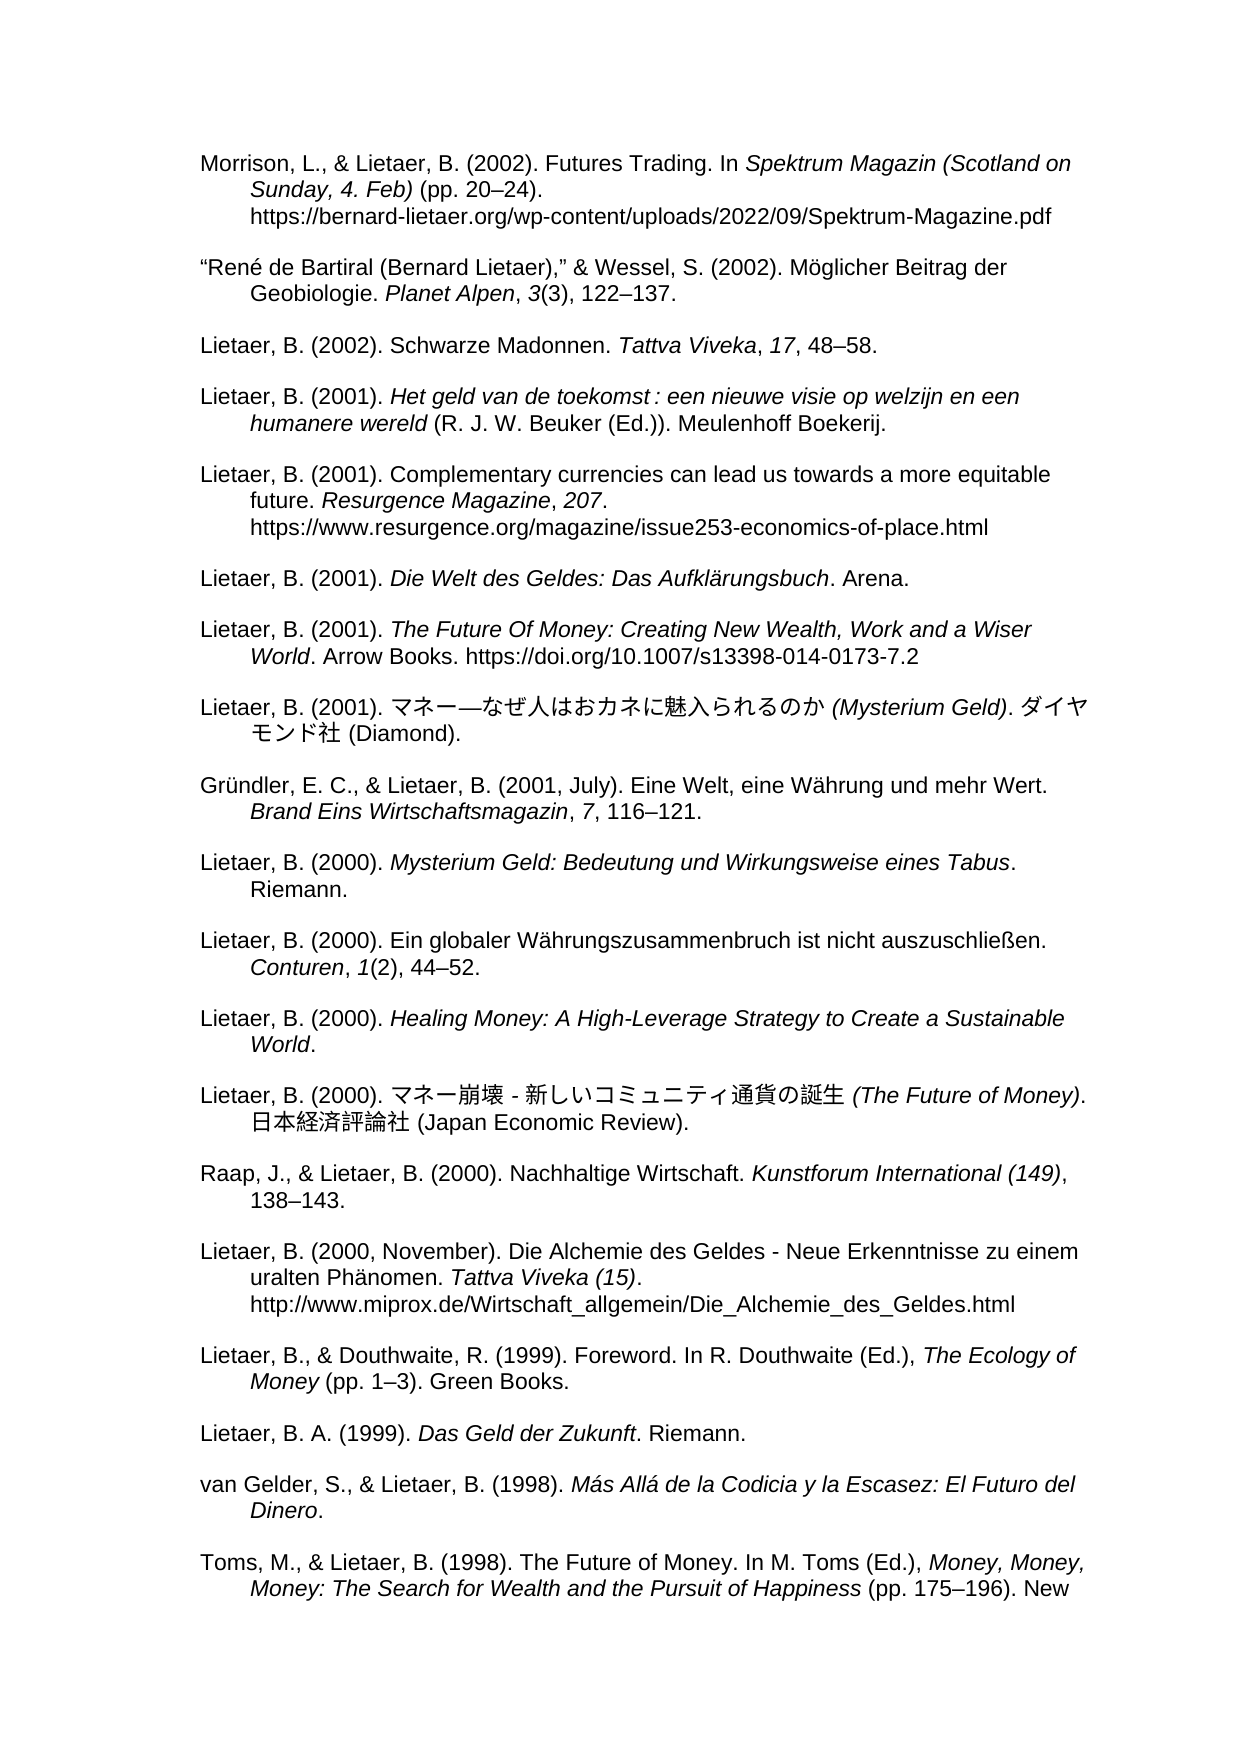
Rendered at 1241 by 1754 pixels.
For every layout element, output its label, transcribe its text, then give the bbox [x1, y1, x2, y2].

text Morrison, L., & Lietaer, B. (2002). Futures Trading. In Spektrum Magazin (Scotland on Sunday, 4. Feb) (pp. 20–24). https://bernard-lietaer.org/wp-content/uploads/2022/09/Spektrum-Magazine.pdf [200, 150, 1090, 229]
text Lietaer, B. (2000). Mysterium Geld: Bedeutung und Wirkungsweise eines Tabus. Riemann. [200, 849, 1090, 902]
text Raap, J., & Lietaer, B. (2000). Nachhaltige Wirtschaft. Kunstforum International (149), 138–143. [200, 1160, 1090, 1213]
text Gründler, E. C., & Lietaer, B. (2001, July). Eine Welt, eine Währung und mehr Wert. Brand Eins Wirtschaftsmagazin, 7, 116–121. [200, 772, 1090, 824]
text Lietaer, B. (2001). Het geld van de toekomst : een nieuwe visie op welzijn en een humanere wereld (R. J. W. Beuker (Ed.)). Meulenhoff Boekerij. [200, 383, 1090, 436]
text Lietaer, B. A. (1999). Das Geld der Zukunft. Riemann. [200, 1420, 1090, 1446]
text Lietaer, B. (2001). Die Welt des Geldes: Das Aufklärungsbuch. Arena. [200, 565, 1090, 591]
text Lietaer, B. (2000). Ein globaler Währungszusammenbruch ist nicht auszuschließen. Conturen, 1(2), 44–52. [200, 927, 1090, 980]
text Lietaer, B. (2000). マネー崩壊 - 新しいコミュニティ通貨の誕生 (The Future of Money). 日本経済評論社 (Japan Economic Review). [200, 1082, 1090, 1135]
text Lietaer, B. (2001). マネー―なぜ人はおカネに魅入られるのか (Mysterium Geld). ダイヤモンド社 (Diamond). [200, 694, 1090, 747]
text van Gelder, S., & Lietaer, B. (1998). Más Allá de la Codicia y la Escasez: El Futuro del Dinero. [200, 1471, 1090, 1524]
text Lietaer, B. (2001). The Future Of Money: Creating New Wealth, Work and a Wiser World. Arrow Books. https://doi.org/10.1007/s13398-014-0173-7.2 [200, 616, 1090, 669]
text Lietaer, B. (2002). Schwarze Madonnen. Tattva Viveka, 17, 48–58. [200, 332, 1090, 358]
text Lietaer, B., & Douthwaite, R. (1999). Foreword. In R. Douthwaite (Ed.), The Ecology of Money (pp. 1–3). Green Books. [200, 1342, 1090, 1395]
text “René de Bartiral (Bernard Lietaer),” & Wessel, S. (2002). Möglicher Beitrag der Geobiologie. Planet Alpen, 3(3), 122–137. [200, 254, 1090, 307]
text Lietaer, B. (2001). Complementary currencies can lead us towards a more equitable future. Resurgence Magazine, 207. https://www.resurgence.org/magazine/issue253-economics-of-place.html [200, 461, 1090, 540]
text Lietaer, B. (2000). Healing Money: A High-Leverage Strategy to Create a Sustainable World. [200, 1005, 1090, 1057]
text Toms, M., & Lietaer, B. (1998). The Future of Money. In M. Toms (Ed.), Money, Money, Money: The Search for Wealth and the Pursuit of Happiness (pp. 175–196). New [200, 1549, 1090, 1601]
text Lietaer, B. (2000, November). Die Alchemie des Geldes - Neue Erkenntnisse zu einem uralten Phänomen. Tattva Viveka (15). http://www.miprox.de/Wirtschaft_allgemein/Die_Alchemie_des_Geldes.html [200, 1238, 1090, 1317]
